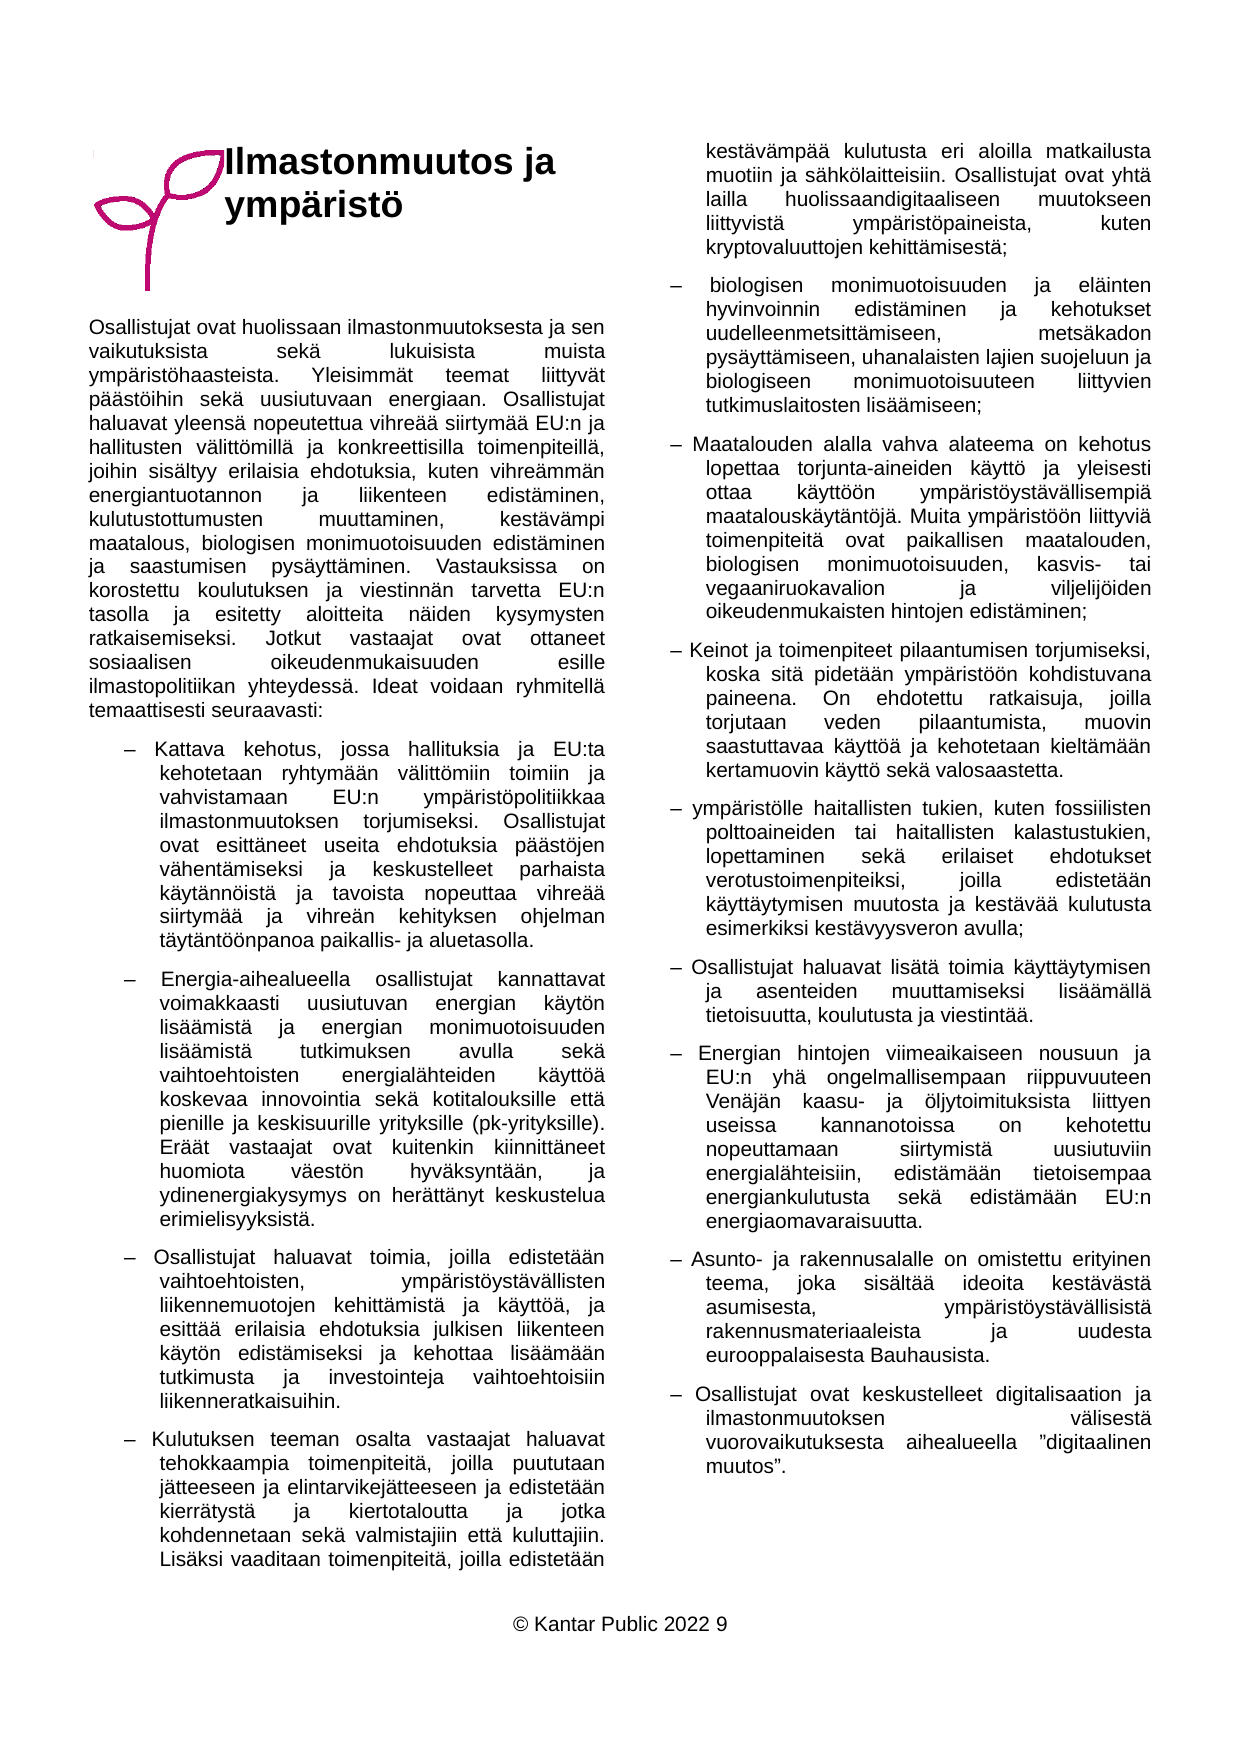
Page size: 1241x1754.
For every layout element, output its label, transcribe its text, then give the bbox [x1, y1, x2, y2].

text ‒ Energian hintojen viimeaikaiseen nousuun ja EU:n yhä ongelmallisempaan riippuvuuteen Venäjän kaasu- ja öljytoimituksista liittyen useissa kannanotoissa on kehotettu nopeuttamaan siirtymistä uusiutuviin energialähteisiin, edistämään tietoisempaa energiankulutusta sekä edistämään EU:n energiaomavaraisuutta. [670, 1041, 1152, 1233]
text ‒ Osallistujat haluavat lisätä toimia käyttäytymisen ja asenteiden muuttamiseksi lisäämällä tietoisuutta, koulutusta ja viestintää. [670, 954, 1152, 1026]
picture [93, 150, 225, 291]
text ‒ ympäristölle haitallisten tukien, kuten fossiilisten polttoaineiden tai haitallisten kalastustukien, lopettaminen sekä erilaiset ehdotukset verotustoimenpiteiksi, joilla edistetään käyttäytymisen muutosta ja kestävää kulutusta esimerkiksi kestävyysveron avulla; [670, 796, 1152, 940]
text ‒ Energia-aihealueella osallistujat kannattavat voimakkaasti uusiutuvan energian käytön lisäämistä ja energian monimuotoisuuden lisäämistä tutkimuksen avulla sekä vaihtoehtoisten energialähteiden käyttöä koskevaa innovointia sekä kotitalouksille että pienille ja keskisuurille yrityksille (pk-yrityksille). Eräät vastaajat ovat kuitenkin kiinnittäneet huomiota väestön hyväksyntään, ja ydinenergiakysymys on herättänyt keskustelua erimielisyyksistä. [124, 967, 605, 1230]
text ‒ Osallistujat ovat keskustelleet digitalisaation ja ilmastonmuutoksen välisestä vuorovaikutuksesta aihealueella ”digitaalinen muutos”. [670, 1382, 1152, 1477]
subtitle Ilmastonmuutos ja ympäristö [88, 139, 605, 225]
text ‒ Kattava kehotus, jossa hallituksia ja EU:ta kehotetaan ryhtymään välittömiin toimiin ja vahvistamaan EU:n ympäristöpolitiikkaa ilmastonmuutoksen torjumiseksi. Osallistujat ovat esittäneet useita ehdotuksia päästöjen vähentämiseksi ja keskustelleet parhaista käytännöistä ja tavoista nopeuttaa vihreää siirtymää ja vihreän kehityksen ohjelman täytäntöönpanoa paikallis- ja aluetasolla. [124, 737, 605, 952]
text Osallistujat ovat huolissaan ilmastonmuutoksesta ja sen vaikutuksista sekä lukuisista muista ympäristöhaasteista. Yleisimmät teemat liittyvät päästöihin sekä uusiutuvaan energiaan. Osallistujat haluavat yleensä nopeutettua vihreää siirtymää EU:n ja hallitusten välittömillä ja konkreettisilla toimenpiteillä, joihin sisältyy erilaisia ehdotuksia, kuten vihreämmän energiantuotannon ja liikenteen edistäminen, kulutustottumusten muuttaminen, kestävämpi maatalous, biologisen monimuotoisuuden edistäminen ja saastumisen pysäyttäminen. Vastauksissa on korostettu koulutuksen ja viestinnän tarvetta EU:n tasolla ja esitetty aloitteita näiden kysymysten ratkaisemiseksi. Jotkut vastaajat ovat ottaneet sosiaalisen oikeudenmukaisuuden esille ilmastopolitiikan yhteydessä. Ideat voidaan ryhmitellä temaattisesti seuraavasti: [88, 315, 605, 722]
text ‒ Kulutuksen teeman osalta vastaajat haluavat tehokkaampia toimenpiteitä, joilla puututaan jätteeseen ja elintarvikejätteeseen ja edistetään kierrätystä ja kiertotaloutta ja jotka kohdennetaan sekä valmistajiin että kuluttajiin. Lisäksi vaaditaan toimenpiteitä, joilla edistetään [124, 1427, 605, 1571]
text ‒ Asunto- ja rakennusalalle on omistettu erityinen teema, joka sisältää ideoita kestävästä asumisesta, ympäristöystävällisistä rakennusmateriaaleista ja uudesta eurooppalaisesta Bauhausista. [670, 1247, 1152, 1367]
text ‒ Osallistujat haluavat toimia, joilla edistetään vaihtoehtoisten, ympäristöystävällisten liikennemuotojen kehittämistä ja käyttöä, ja esittää erilaisia ehdotuksia julkisen liikenteen käytön edistämiseksi ja kehottaa lisäämään tutkimusta ja investointeja vaihtoehtoisiin liikenneratkaisuihin. [124, 1245, 605, 1413]
text ‒ Keinot ja toimenpiteet pilaantumisen torjumiseksi, koska sitä pidetään ympäristöön kohdistuvana paineena. On ehdotettu ratkaisuja, joilla torjutaan veden pilaantumista, muovin saastuttavaa käyttöä ja kehotetaan kieltämään kertamuovin käyttö sekä valosaastetta. [670, 638, 1152, 782]
text ‒ biologisen monimuotoisuuden ja eläinten hyvinvoinnin edistäminen ja kehotukset uudelleenmetsittämiseen, metsäkadon pysäyttämiseen, uhanalaisten lajien suojeluun ja biologiseen monimuotoisuuteen liittyvien tutkimuslaitosten lisäämiseen; [670, 273, 1152, 417]
text kestävämpää kulutusta eri aloilla matkailusta muotiin ja sähkölaitteisiin. Osallistujat ovat yhtä lailla huolissaandigitaaliseen muutokseen liittyvistä ympäristöpaineista, kuten kryptovaluuttojen kehittämisestä; [670, 139, 1152, 259]
text ‒ Maatalouden alalla vahva alateema on kehotus lopettaa torjunta-aineiden käyttö ja yleisesti ottaa käyttöön ympäristöystävällisempiä maatalouskäytäntöjä. Muita ympäristöön liittyviä toimenpiteitä ovat paikallisen maatalouden, biologisen monimuotoisuuden, kasvis- tai vegaaniruokavalion ja viljelijöiden oikeudenmukaisten hintojen edistäminen; [670, 432, 1152, 623]
